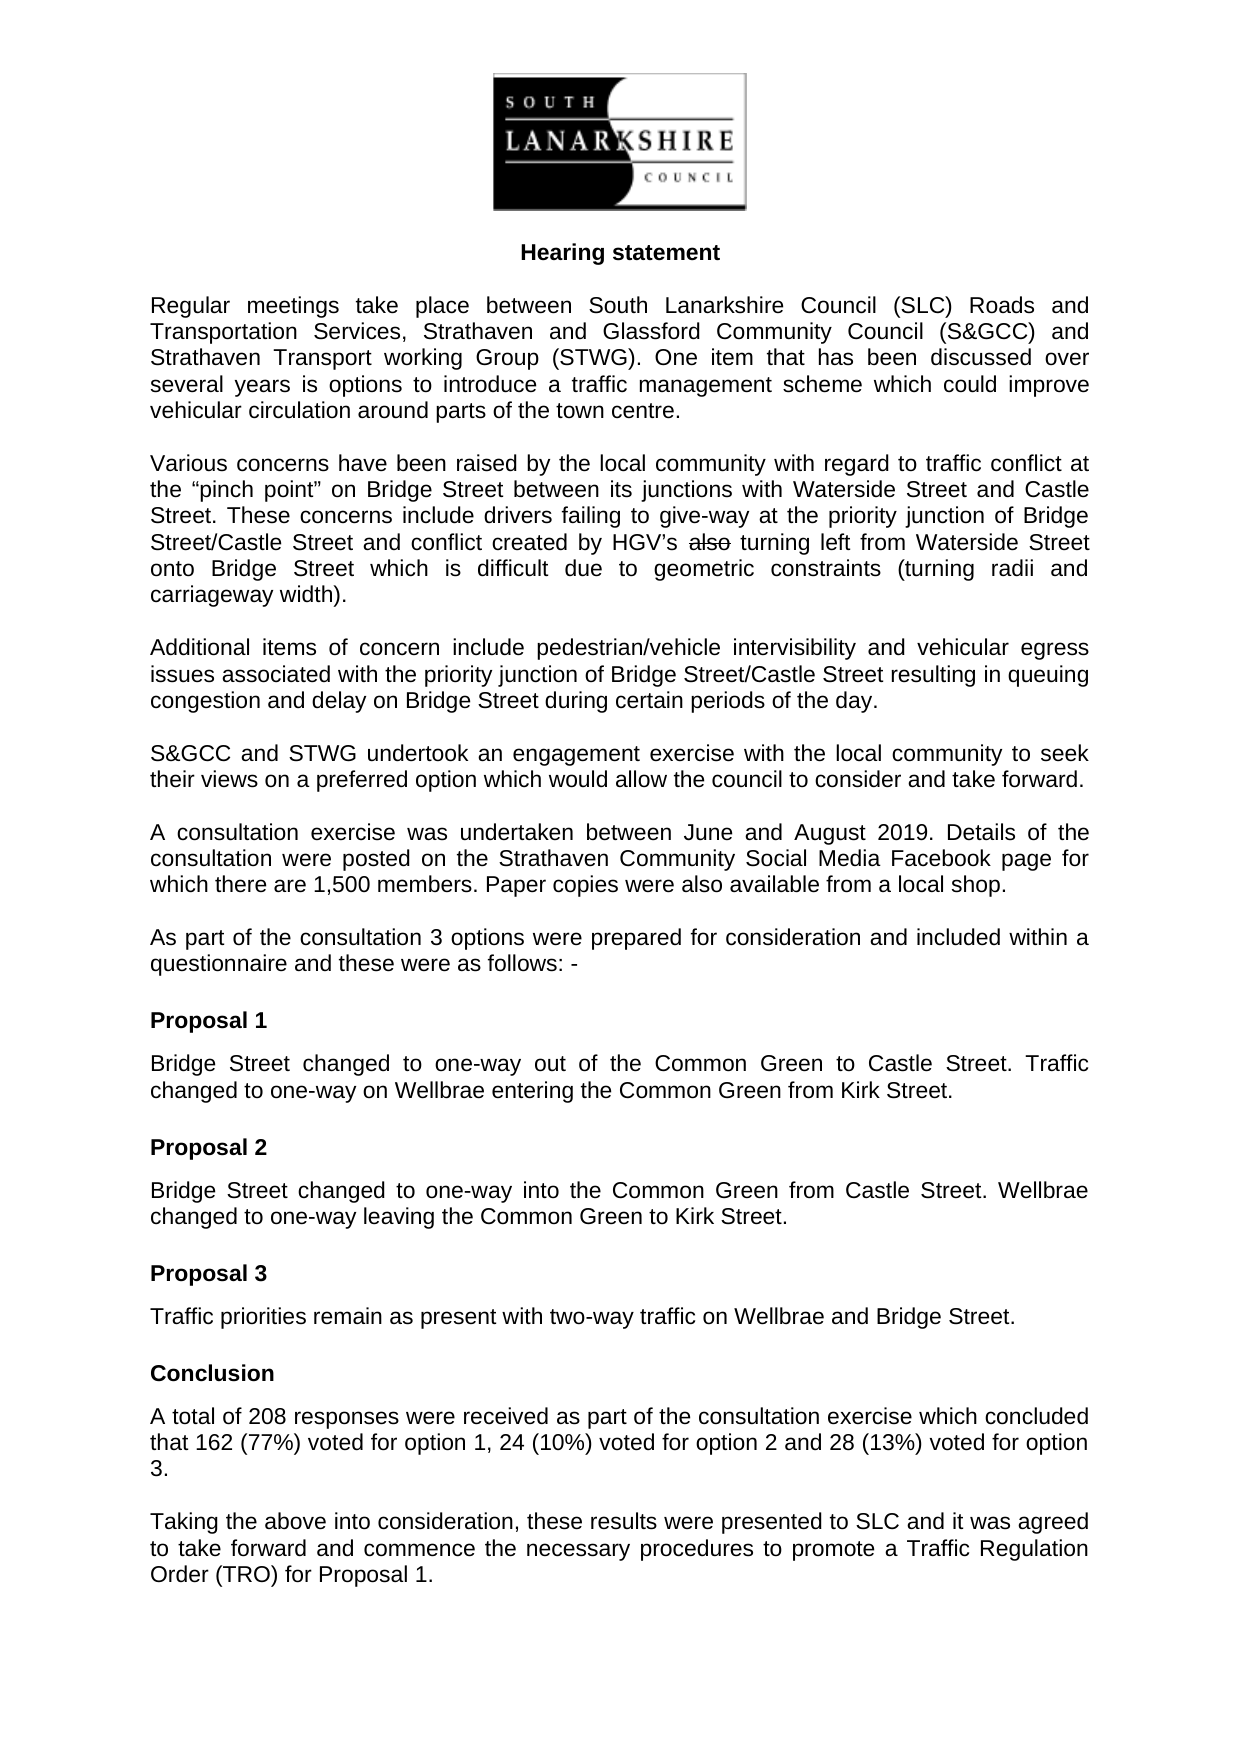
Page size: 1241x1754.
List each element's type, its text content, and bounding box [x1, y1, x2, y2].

text Bridge Street changed to one-way out of the Common Green to Castle Street. Traffic changed to one-way on Wellbrae entering the Common Green from Kirk Street. [150, 1050, 1090, 1103]
subtitle Proposal 1 [150, 1007, 1090, 1034]
subtitle Hearing statement [150, 74, 1090, 265]
text S&GCC and STWG undertook an engagement exercise with the local community to seek their views on a preferred option which would allow the council to consider and take forward. [150, 739, 1090, 792]
text As part of the consultation 3 options were prepared for consideration and included within a questionnaire and these were as follows: - [150, 924, 1090, 977]
subtitle Conclusion [150, 1360, 1090, 1386]
text A consultation exercise was undertaken between June and August 2019. Details of the consultation were posted on the Strathaven Community Social Media Facebook page for which there are 1,500 members. Paper copies were also available from a local shop. [150, 819, 1090, 898]
text Various concerns have been raised by the local community with regard to traffic conflict at the “pinch point” on Bridge Street between its junctions with Waterside Street and Castle Street. These concerns include drivers failing to give-way at the priority junction of Bridge Street/Castle Street and conflict created by HGV’s also turning left from Waterside Street onto Bridge Street which is difficult due to geometric constraints (turning radii and carriageway width). [150, 450, 1090, 608]
text Additional items of concern include pedestrian/vehicle intervisibility and vehicular egress issues associated with the priority junction of Bridge Street/Castle Street resulting in queuing congestion and delay on Bridge Street during certain periods of the day. [150, 634, 1090, 713]
subtitle Proposal 2 [150, 1133, 1090, 1160]
text Traffic priorities remain as present with two-way traffic on Wellbrae and Bridge Street. [150, 1303, 1090, 1329]
subtitle Proposal 3 [150, 1260, 1090, 1286]
text Bridge Street changed to one-way into the Common Green from Castle Street. Wellbrae changed to one-way leaving the Common Green to Kirk Street. [150, 1177, 1090, 1229]
text Taking the above into consideration, these results were presented to SLC and it was agreed to take forward and commence the necessary procedures to promote a Traffic Regulation Order (TRO) for Proposal 1. [150, 1508, 1090, 1587]
text A total of 208 responses were received as part of the consultation exercise which concluded that 162 (77%) voted for option 1, 24 (10%) voted for option 2 and 28 (13%) voted for option 3. [150, 1403, 1090, 1482]
text Regular meetings take place between South Lanarkshire Council (SLC) Roads and Transportation Services, Strathaven and Glassford Community Council (S&GCC) and Strathaven Transport working Group (STWG). One item that has been discussed over several years is options to introduce a traffic management scheme which could improve vehicular circulation around parts of the town centre. [150, 292, 1090, 423]
